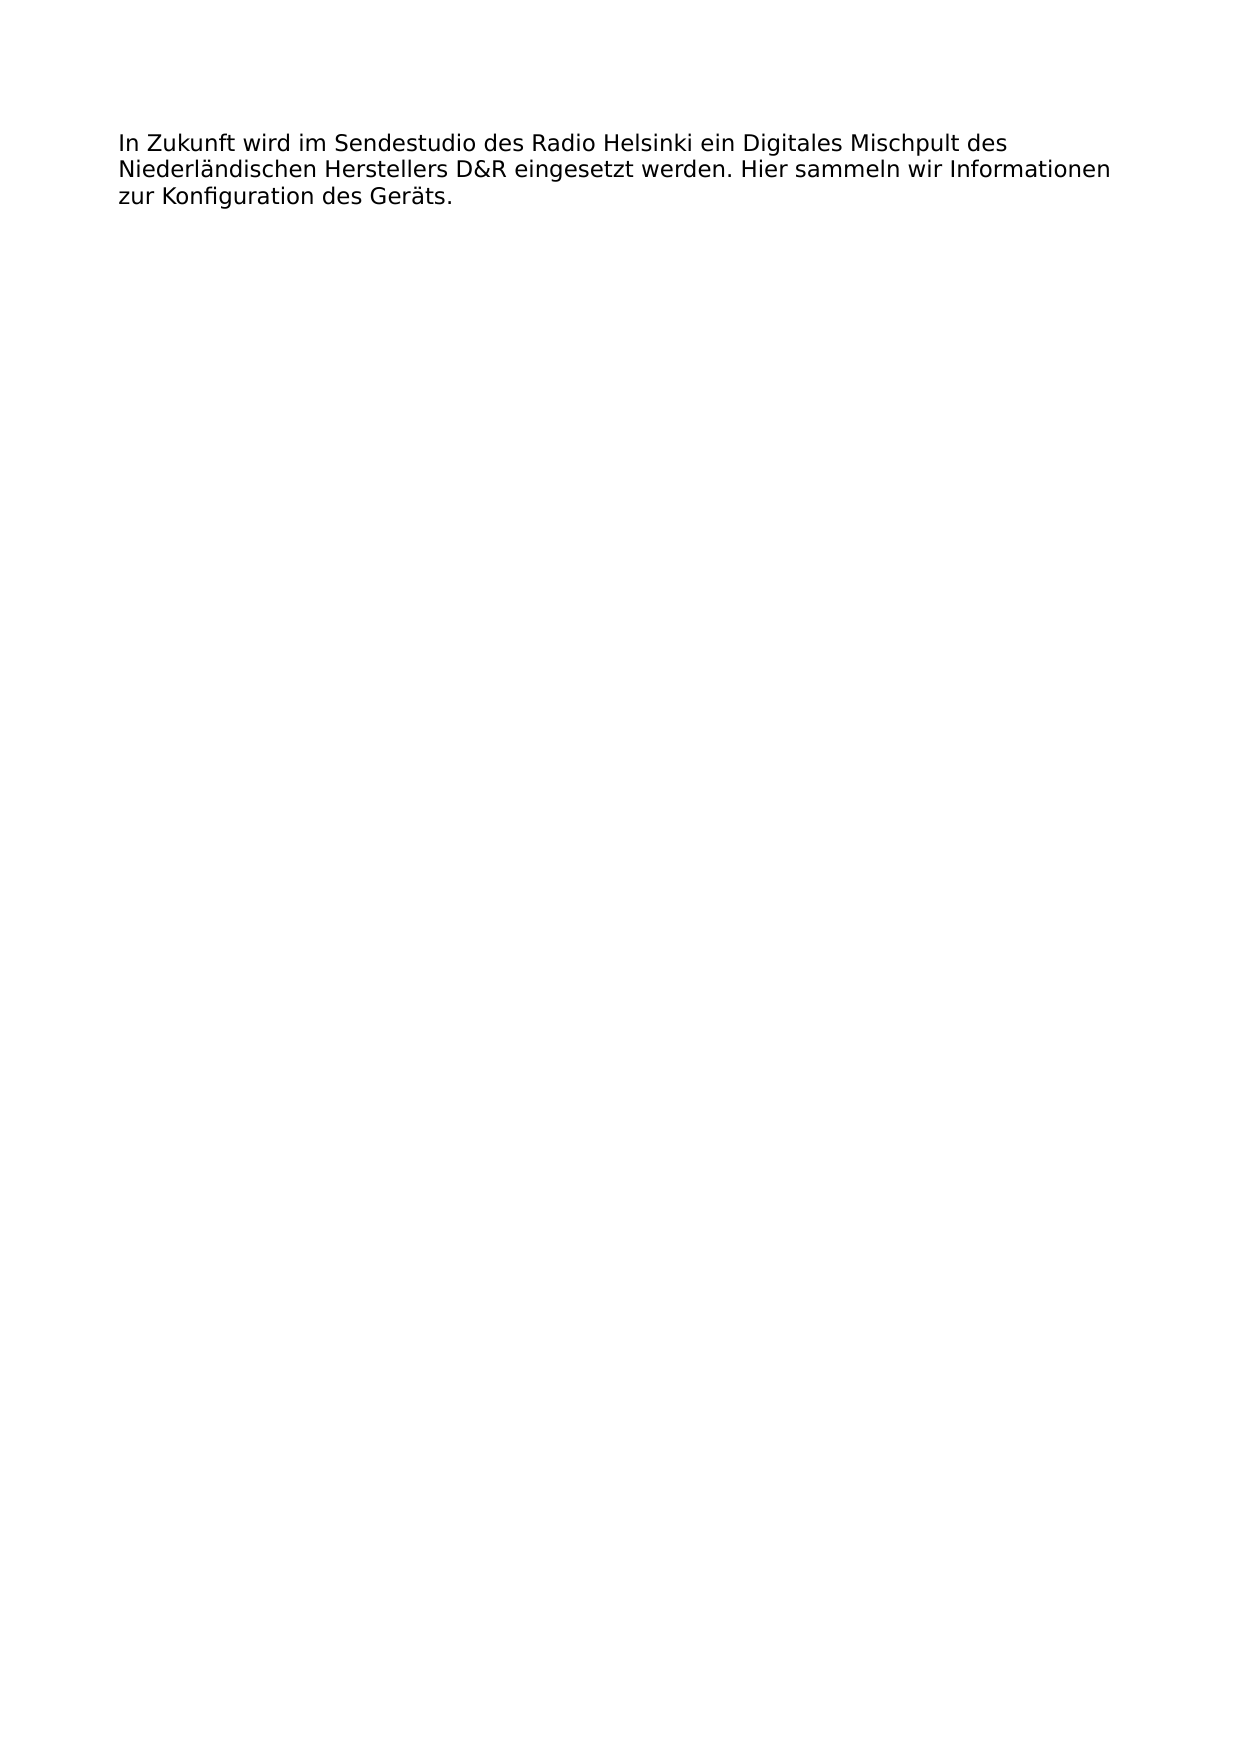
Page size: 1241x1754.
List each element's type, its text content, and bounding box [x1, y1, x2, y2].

text In Zukunft wird im Sendestudio des Radio Helsinki ein Digitales Mischpult des Niederländischen Herstellers D&R eingesetzt werden. Hier sammeln wir Informationen zur Konfiguration des Geräts. [118, 130, 1122, 210]
